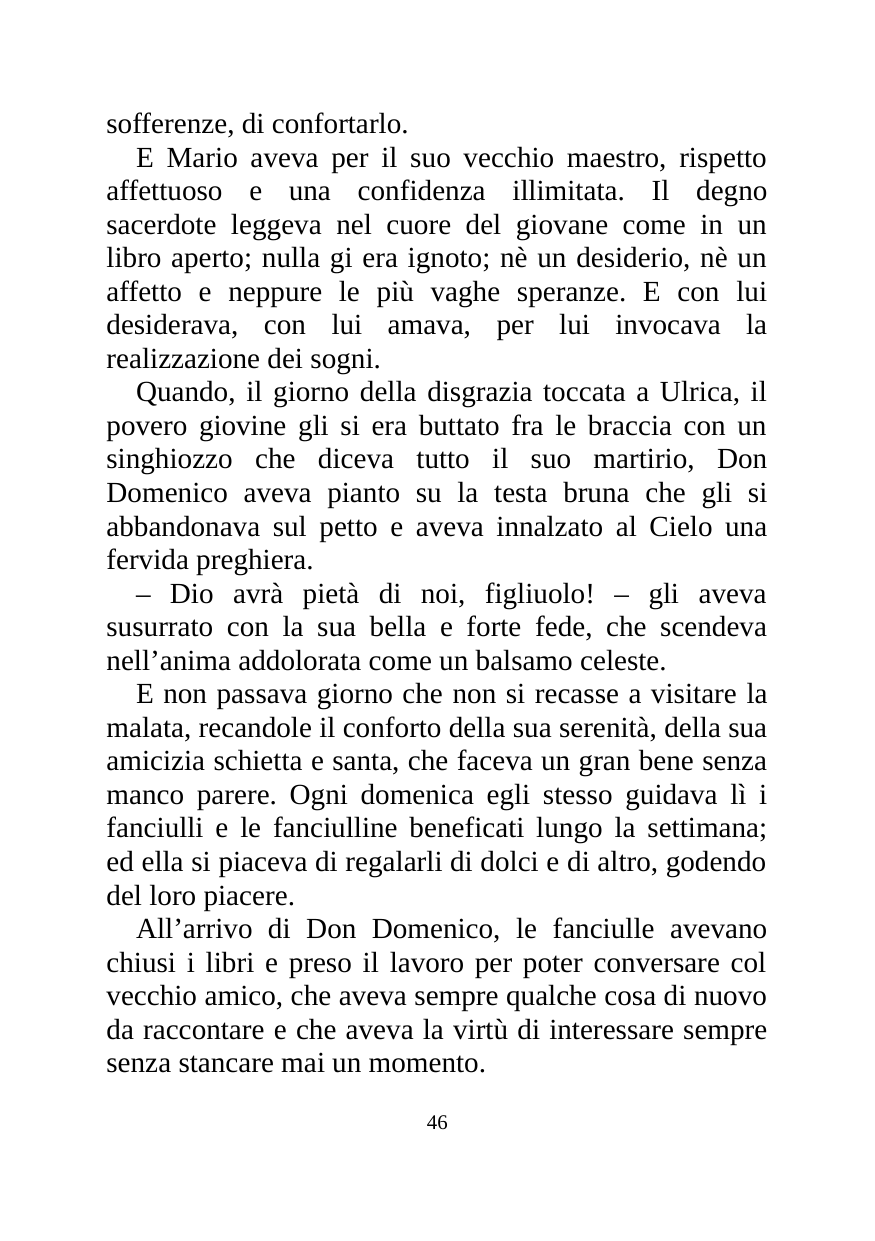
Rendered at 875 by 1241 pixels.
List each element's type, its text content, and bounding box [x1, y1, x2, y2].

text All’arrivo di Don Domenico, le fanciulle avevano chiusi i libri e preso il lavoro per poter conversare col vecchio amico, che aveva sempre qualche cosa di nuovo da raccontare e che aveva la virtù di interessare sempre senza stancare mai un momento. [106, 911, 768, 1079]
text E non passava giorno che non si recasse a visitare la malata, recandole il conforto della sua serenità, della sua amicizia schietta e santa, che faceva un gran bene senza manco parere. Ogni domenica egli stesso guidava lì i fanciulli e le fanciulline beneficati lungo la settimana; ed ella si piaceva di regalarli di dolci e di altro, godendo del loro piacere. [106, 676, 768, 911]
text sofferenze, di confortarlo. [106, 106, 768, 140]
text – Dio avrà pietà di noi, figliuolo! – gli aveva susurrato con la sua bella e forte fede, che scendeva nell’anima addolorata come un balsamo celeste. [106, 576, 768, 676]
text Quando, il giorno della disgrazia toccata a Ulrica, il povero giovine gli si era buttato fra le braccia con un singhiozzo che diceva tutto il suo martirio, Don Domenico aveva pianto su la testa bruna che gli si abbandonava sul petto e aveva innalzato al Cielo una fervida preghiera. [106, 374, 768, 576]
text E Mario aveva per il suo vecchio maestro, rispetto affettuoso e una confidenza illimitata. Il degno sacerdote leggeva nel cuore del giovane come in un libro aperto; nulla gi era ignoto; nè un desiderio, nè un affetto e neppure le più vaghe speranze. E con lui desiderava, con lui amava, per lui invocava la realizzazione dei sogni. [106, 140, 768, 374]
